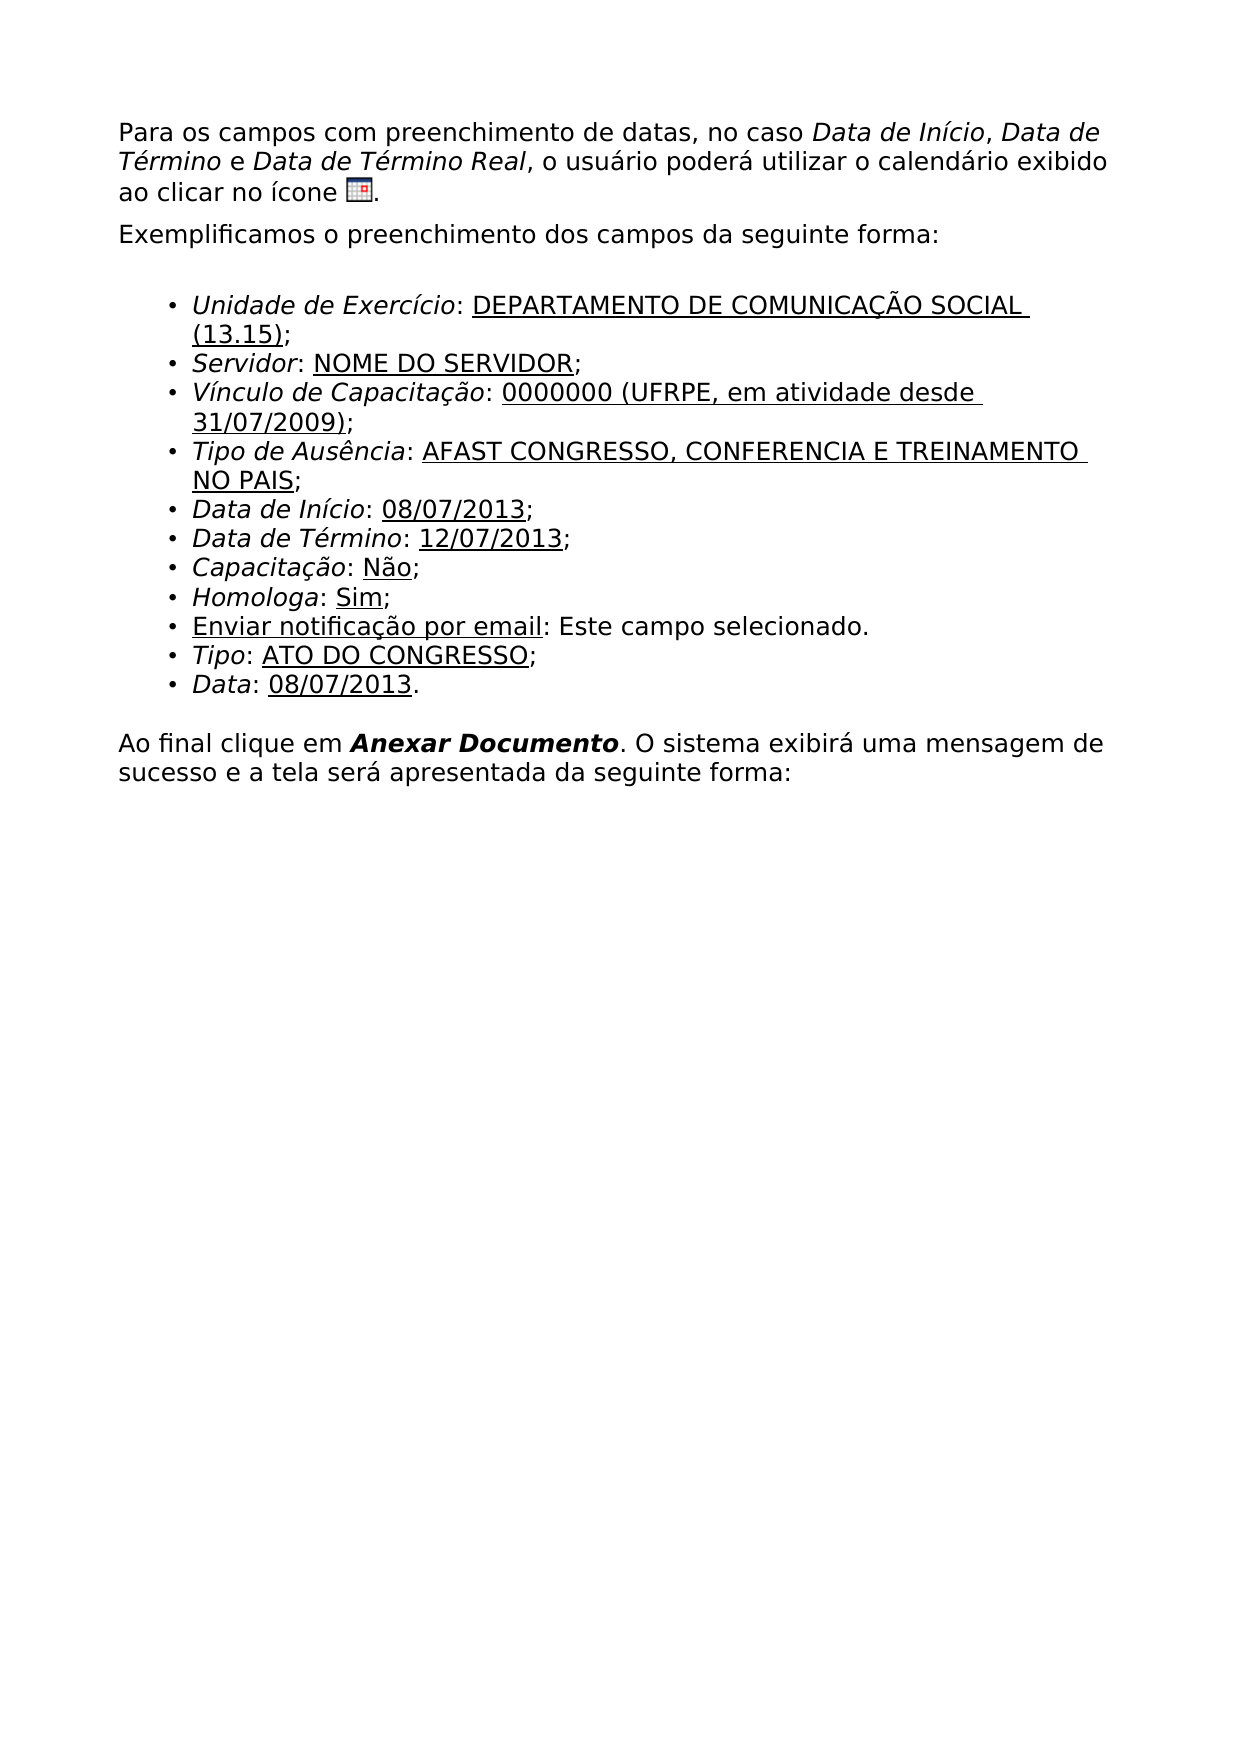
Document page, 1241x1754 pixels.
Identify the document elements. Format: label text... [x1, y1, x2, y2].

list Capacitação: Não; [177, 553, 1122, 583]
list Vínculo de Capacitação: 0000000 (UFRPE, em atividade desde 31/07/2009); [177, 378, 1122, 437]
list Servidor: NOME DO SERVIDOR; [177, 349, 1122, 378]
list Tipo: ATO DO CONGRESSO; [177, 641, 1122, 670]
list Enviar notificação por email: Este campo selecionado. [177, 612, 1122, 641]
list Data: 08/07/2013. [177, 670, 1122, 699]
list Tipo de Ausência: AFAST CONGRESSO, CONFERENCIA E TREINAMENTO NO PAIS; [177, 437, 1122, 495]
list Homologa: Sim; [177, 583, 1122, 612]
list Data de Término: 12/07/2013; [177, 524, 1122, 553]
text Ao final clique em Anexar Documento. O sistema exibirá uma mensagem de sucesso e a tela será apresentada da seguinte forma: [118, 729, 1122, 787]
text Para os campos com preenchimento de datas, no caso Data de Início, Data de Término e Data de Término Real, o usuário poderá utilizar o calendário exibido ao clicar no ícone . [118, 118, 1122, 207]
picture [346, 176, 373, 202]
list Unidade de Exercício: DEPARTAMENTO DE COMUNICAÇÃO SOCIAL (13.15); [177, 291, 1122, 349]
list Data de Início: 08/07/2013; [177, 495, 1122, 524]
text Exemplificamos o preenchimento dos campos da seguinte forma: [118, 220, 1122, 249]
